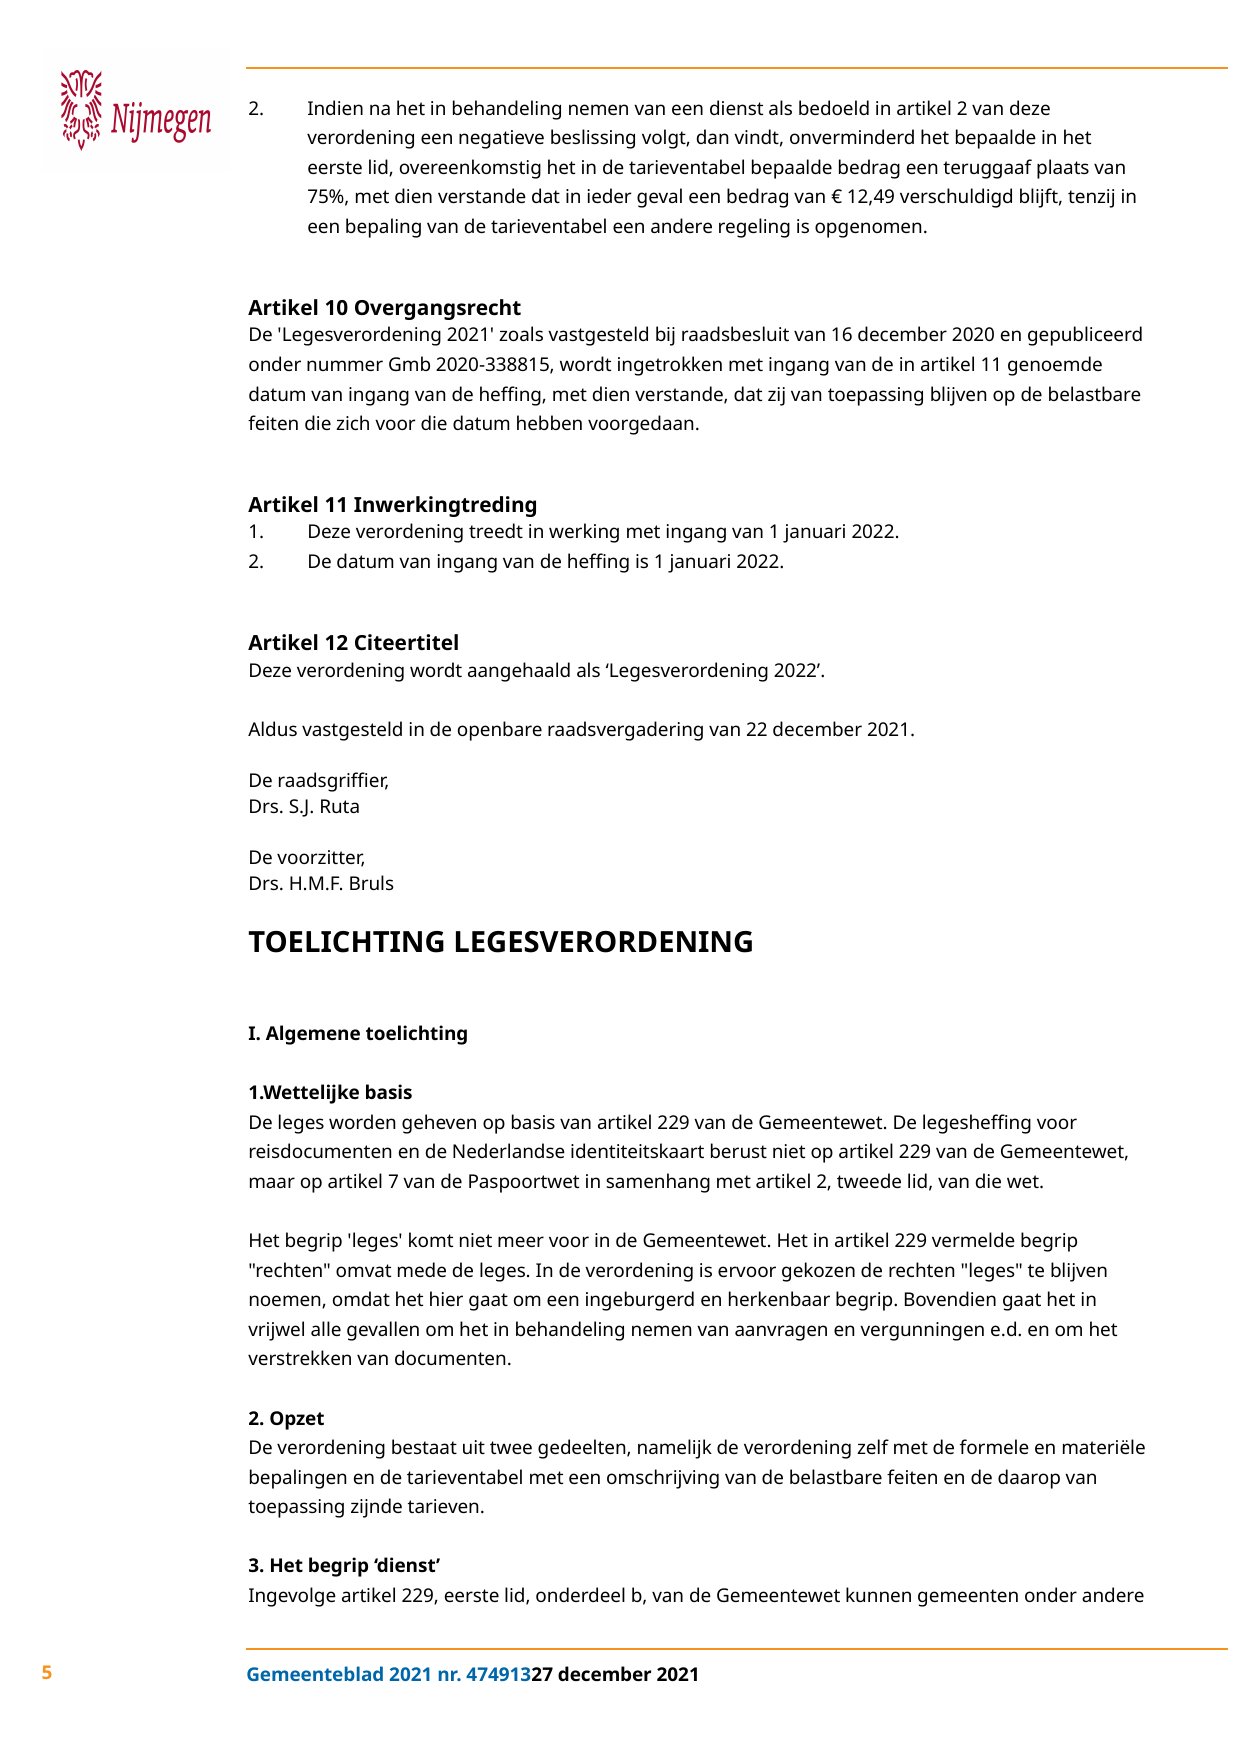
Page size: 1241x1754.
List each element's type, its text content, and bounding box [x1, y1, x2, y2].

text De 'Legesverordening 2021' zoals vastgesteld bij raadsbesluit van 16 december 2020 en gepubliceerd onder nummer Gmb 2020-338815, wordt ingetrokken met ingang van de in artikel 11 genoemde datum van ingang van de heffing, met dien verstande, dat zij van toepassing blijven op de belastbare feiten die zich voor die datum hebben voorgedaan. [248, 322, 1152, 436]
list Deze verordening treedt in werking met ingang van 1 januari 2022. [248, 519, 1152, 544]
text TOELICHTING LEGESVERORDENING [248, 922, 1152, 961]
text Het begrip 'leges' komt niet meer voor in de Gemeentewet. Het in artikel 229 vermelde begrip "rechten" omvat mede de leges. In de verordening is ervoor gekozen de rechten "leges" te blijven noemen, omdat het hier gaat om een ingeburgerd en herkenbaar begrip. Bovendien gaat het in vrijwel alle gevallen om het in behandeling nemen van aanvragen en vergunningen e.d. en om het verstrekken van documenten. [248, 1227, 1152, 1371]
text I. Algemene toelichting [248, 1020, 1152, 1046]
text Artikel 11 Inwerkingtreding [248, 490, 1152, 519]
text De voorzitter, [248, 844, 1152, 870]
text Drs. S.J. Ruta [248, 793, 1152, 819]
text Ingevolge artikel 229, eerste lid, onderdeel b, van de Gemeentewet kunnen gemeenten onder andere [248, 1582, 1152, 1608]
text Drs. H.M.F. Bruls [248, 870, 1152, 896]
text 1.Wettelijke basis [248, 1079, 1152, 1105]
text Artikel 10 Overgangsrecht [248, 293, 1152, 322]
text Deze verordening wordt aangehaald als ‘Legesverordening 2022’. [248, 657, 1152, 682]
text De verordening bestaat uit twee gedeelten, namelijk de verordening zelf met de formele en materiële bepalingen en de tarieventabel met een omschrijving van de belastbare feiten en de daarop van toepassing zijnde tarieven. [248, 1434, 1152, 1519]
text De leges worden geheven op basis van artikel 229 van de Gemeentewet. De legesheffing voor reisdocumenten en de Nederlandse identiteitskaart berust niet op artikel 229 van de Gemeentewet, maar op artikel 7 van de Paspoortwet in samenhang met artikel 2, tweede lid, van die wet. [248, 1109, 1152, 1194]
text 2. Opzet [248, 1405, 1152, 1431]
text De raadsgriffier, [248, 767, 1152, 793]
text 3. Het begrip ‘dienst’ [248, 1553, 1152, 1578]
picture [41, 47, 231, 172]
text Aldus vastgesteld in de openbare raadsvergadering van 22 december 2021. [248, 716, 1152, 742]
text Artikel 12 Citeertitel [248, 628, 1152, 657]
list De datum van ingang van de heffing is 1 januari 2022. [248, 548, 1152, 574]
list Indien na het in behandeling nemen van een dienst als bedoeld in artikel 2 van deze verordening een negatieve beslissing volgt, dan vindt, onverminderd het bepaalde in het eerste lid, overeenkomstig het in de tarieventabel bepaalde bedrag een teruggaaf plaats van 75%, met dien verstande dat in ieder geval een bedrag van € 12,49 verschuldigd blijft, tenzij in een bepaling van de tarieventabel een andere regeling is opgenomen. [248, 95, 1152, 239]
